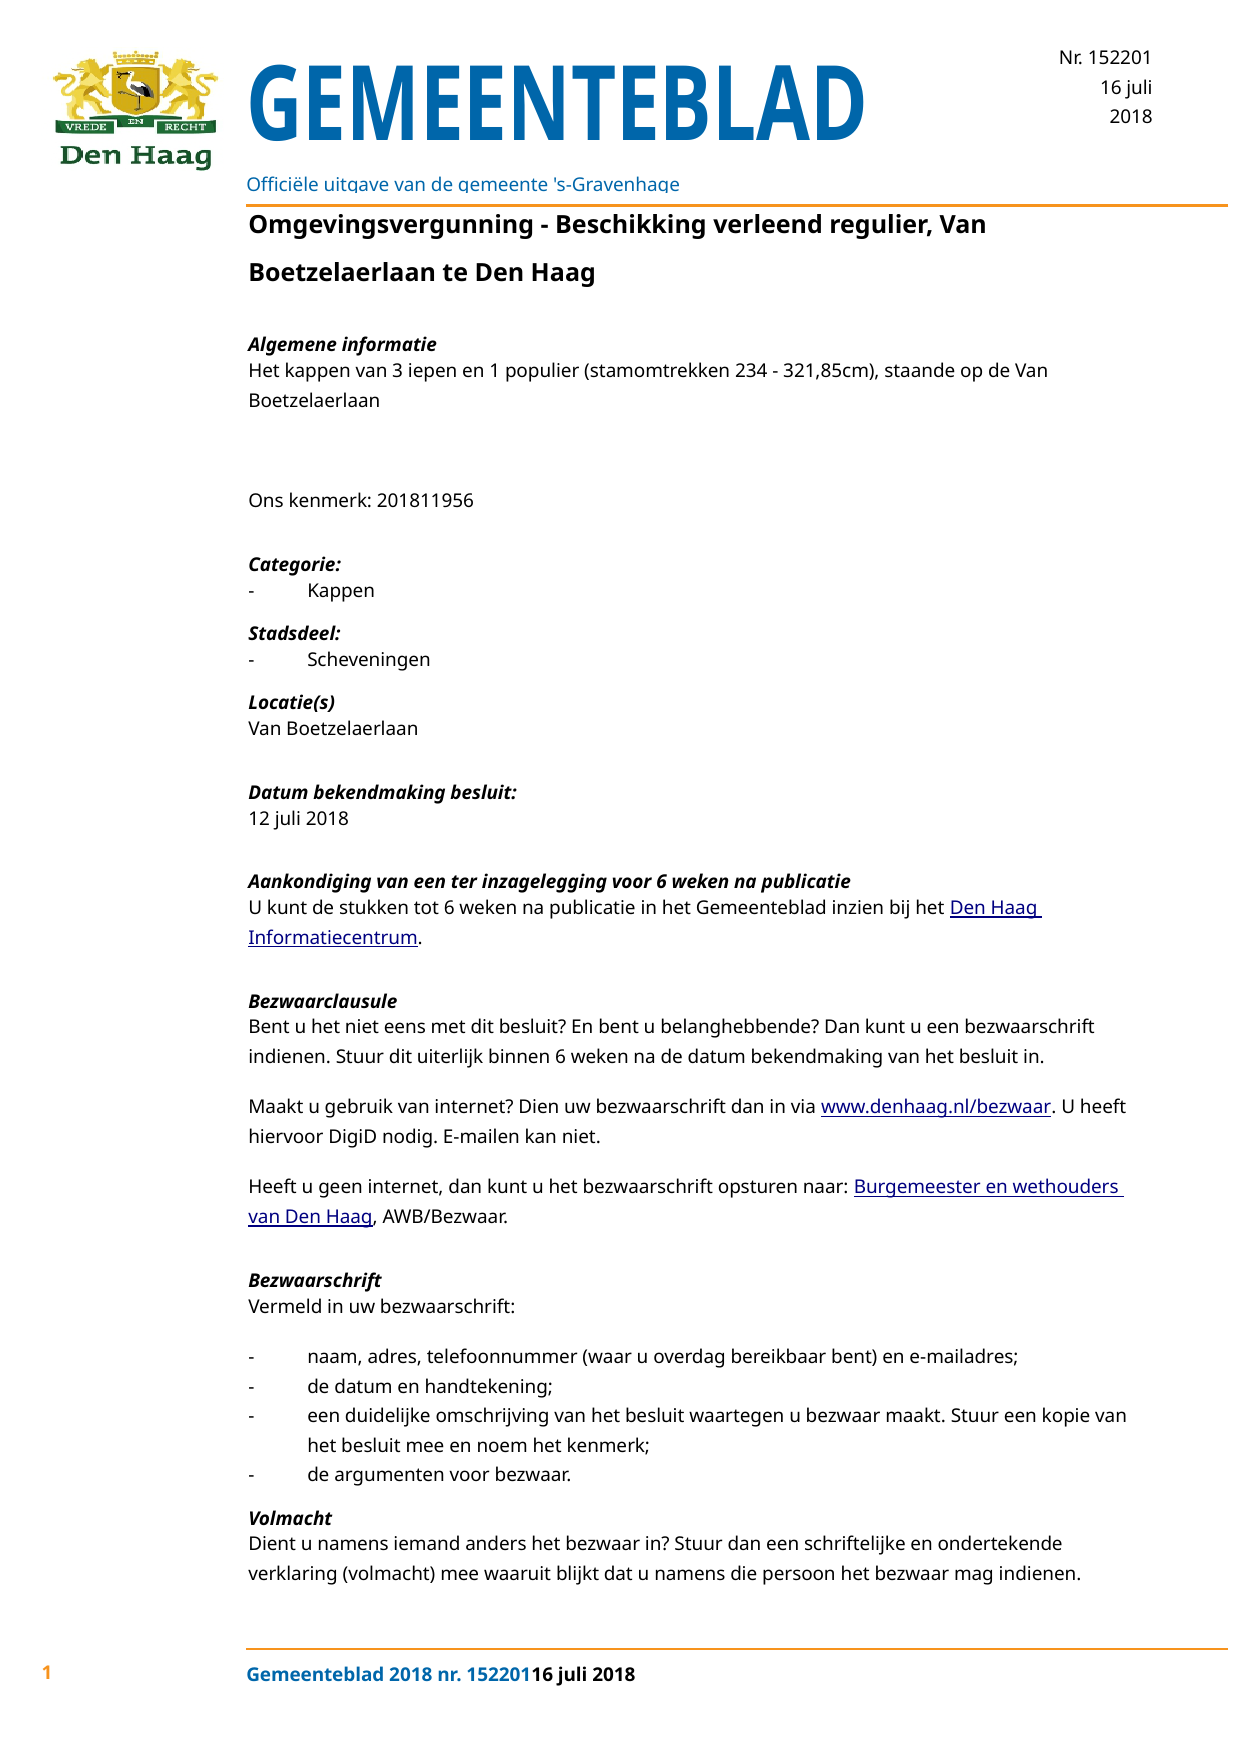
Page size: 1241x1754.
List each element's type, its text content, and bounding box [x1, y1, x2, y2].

list Scheveningen [248, 646, 1152, 672]
text Het kappen van 3 iepen en 1 populier (stamomtrekken 234 - 321,85cm), staande op de Van Boetzelaerlaan [248, 357, 1152, 412]
text Bent u het niet eens met dit besluit? En bent u belanghebbende? Dan kunt u een bezwaarschrift indienen. Stuur dit uiterlijk binnen 6 weken na de datum bekendmaking van het besluit in. [248, 1014, 1152, 1069]
text Van Boetzelaerlaan [248, 715, 1152, 741]
text Aankondiging van een ter inzagelegging voor 6 weken na publicatie [248, 869, 1152, 894]
text Stadsdeel: [248, 620, 1152, 646]
text Datum bekendmaking besluit: [248, 779, 1152, 805]
list Kappen [248, 577, 1152, 603]
text U kunt de stukken tot 6 weken na publicatie in het Gemeenteblad inzien bij het Den Haag Informatiecentrum. [248, 894, 1152, 950]
text Locatie(s) [248, 689, 1152, 715]
text Ons kenmerk: 201811956 [248, 488, 1152, 513]
text Algemene informatie [248, 331, 1152, 357]
text Maakt u gebruik van internet? Dien uw bezwaarschrift dan in via www.denhaag.nl/bezwaar. U heeft hiervoor DigiD nodig. E-mailen kan niet. [248, 1094, 1152, 1149]
text Categorie: [248, 552, 1152, 577]
text Bezwaarschrift [248, 1267, 1152, 1293]
list de datum en handtekening; [248, 1373, 1152, 1399]
list een duidelijke omschrijving van het besluit waartegen u bezwaar maakt. Stuur een kopie van het besluit mee en noem het kenmerk; [248, 1402, 1152, 1458]
text Omgevingsvergunning - Beschikking verleend regulier, Van Boetzelaerlaan te Den Haag [248, 207, 1152, 288]
text Bezwaarclausule [248, 988, 1152, 1014]
text Heeft u geen internet, dan kunt u het bezwaarschrift opsturen naar: Burgemeester en wethouders van Den Haag, AWB/Bezwaar. [248, 1174, 1152, 1229]
text Dient u namens iemand anders het bezwaar in? Stuur dan een schriftelijke en ondertekende verklaring (volmacht) mee waaruit blijkt dat u namens die persoon het bezwaar mag indienen. [248, 1531, 1152, 1586]
text 12 juli 2018 [248, 805, 1152, 830]
text Vermeld in uw bezwaarschrift: [248, 1293, 1152, 1319]
list naam, adres, telefoonnummer (waar u overdag bereikbaar bent) en e-mailadres; [248, 1343, 1152, 1369]
list de argumenten voor bezwaar. [248, 1462, 1152, 1487]
picture [41, 47, 231, 172]
text Volmacht [248, 1505, 1152, 1531]
